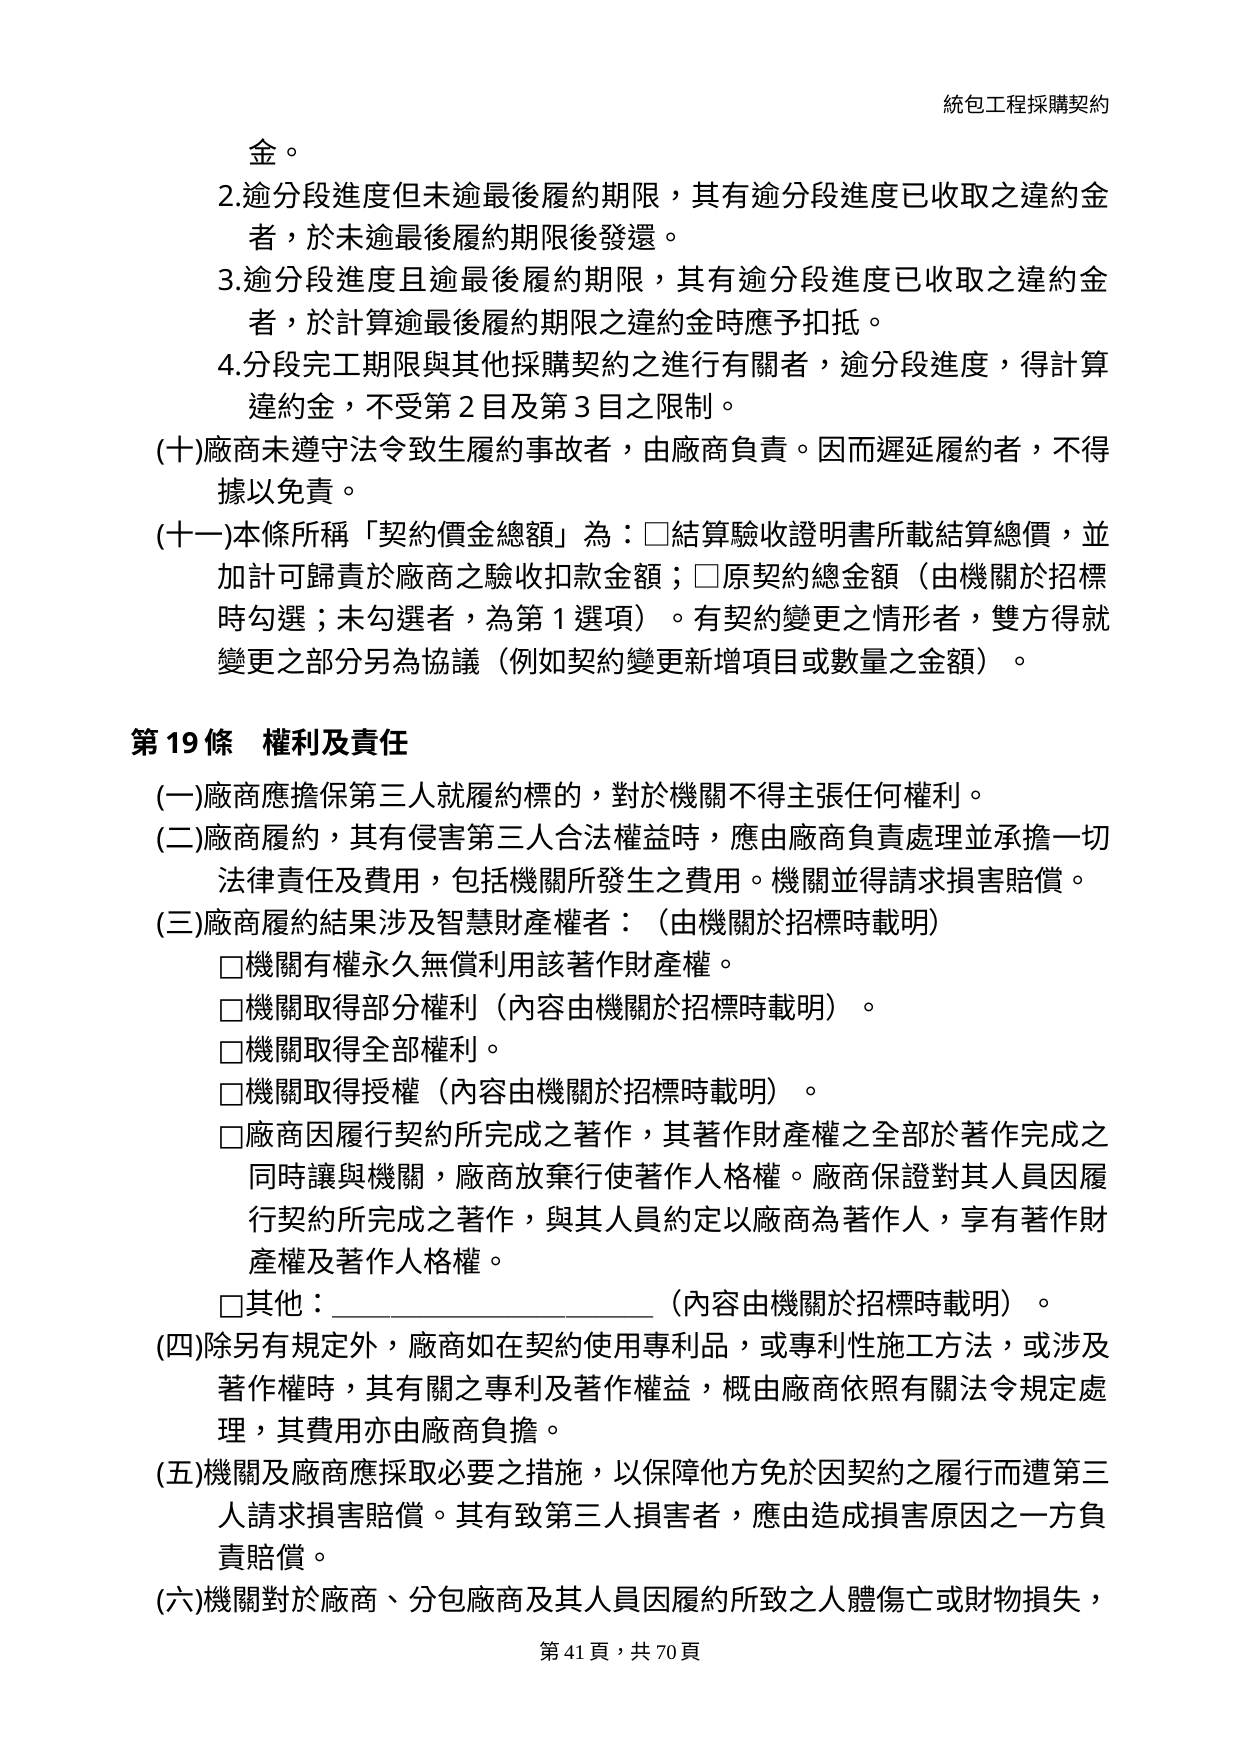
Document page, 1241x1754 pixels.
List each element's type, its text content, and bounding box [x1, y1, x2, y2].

text 2.逾分段進度但未逾最後履約期限，其有逾分段進度已收取之違約金者，於未逾最後履約期限後發還。 [217, 172, 1110, 257]
text (十一)本條所稱「契約價金總額」為：□結算驗收證明書所載結算總價，並加計可歸責於廠商之驗收扣款金額；□原契約總金額（由機關於招標時勾選；未勾選者，為第1選項）。有契約變更之情形者，雙方得就變更之部分另為協議（例如契約變更新增項目或數量之金額）。 [156, 511, 1110, 680]
text □機關取得部分權利（內容由機關於招標時載明）。 [217, 984, 1110, 1027]
text (一)廠商應擔保第三人就履約標的，對於機關不得主張任何權利。 [156, 772, 1110, 815]
text □廠商因履行契約所完成之著作，其著作財產權之全部於著作完成之同時讓與機關，廠商放棄行使著作人格權。廠商保證對其人員因履行契約所完成之著作，與其人員約定以廠商為著作人，享有著作財產權及著作人格權。 [217, 1111, 1110, 1281]
text □機關取得授權（內容由機關於招標時載明）。 [217, 1069, 1110, 1111]
text 3.逾分段進度且逾最後履約期限，其有逾分段進度已收取之違約金者，於計算逾最後履約期限之違約金時應予扣抵。 [217, 257, 1110, 342]
text 4.分段完工期限與其他採購契約之進行有關者，逾分段進度，得計算違約金，不受第2目及第3目之限制。 [217, 342, 1110, 426]
text □其他：＿＿＿＿＿＿＿＿＿＿＿（內容由機關於招標時載明）。 [217, 1281, 1110, 1323]
text (二)廠商履約，其有侵害第三人合法權益時，應由廠商負責處理並承擔一切法律責任及費用，包括機關所發生之費用。機關並得請求損害賠償。 [156, 815, 1110, 899]
text (五)機關及廠商應採取必要之措施，以保障他方免於因契約之履行而遭第三人請求損害賠償。其有致第三人損害者，應由造成損害原因之一方負責賠償。 [156, 1450, 1110, 1577]
text (三)廠商履約結果涉及智慧財產權者：（由機關於招標時載明） [156, 899, 1110, 942]
text (十)廠商未遵守法令致生履約事故者，由廠商負責。因而遲延履約者，不得據以免責。 [156, 426, 1110, 511]
text □機關有權永久無償利用該著作財產權。 [217, 942, 1110, 984]
text (四)除另有規定外，廠商如在契約使用專利品，或專利性施工方法，或涉及著作權時，其有關之專利及著作權益，概由廠商依照有關法令規定處理，其費用亦由廠商負擔。 [156, 1323, 1110, 1450]
text □機關取得全部權利。 [217, 1027, 1110, 1069]
text 金。 [217, 130, 1110, 172]
text (六)機關對於廠商、分包廠商及其人員因履約所致之人體傷亡或財物損失， [156, 1577, 1110, 1619]
text 第19條 權利及責任 [130, 720, 1110, 762]
